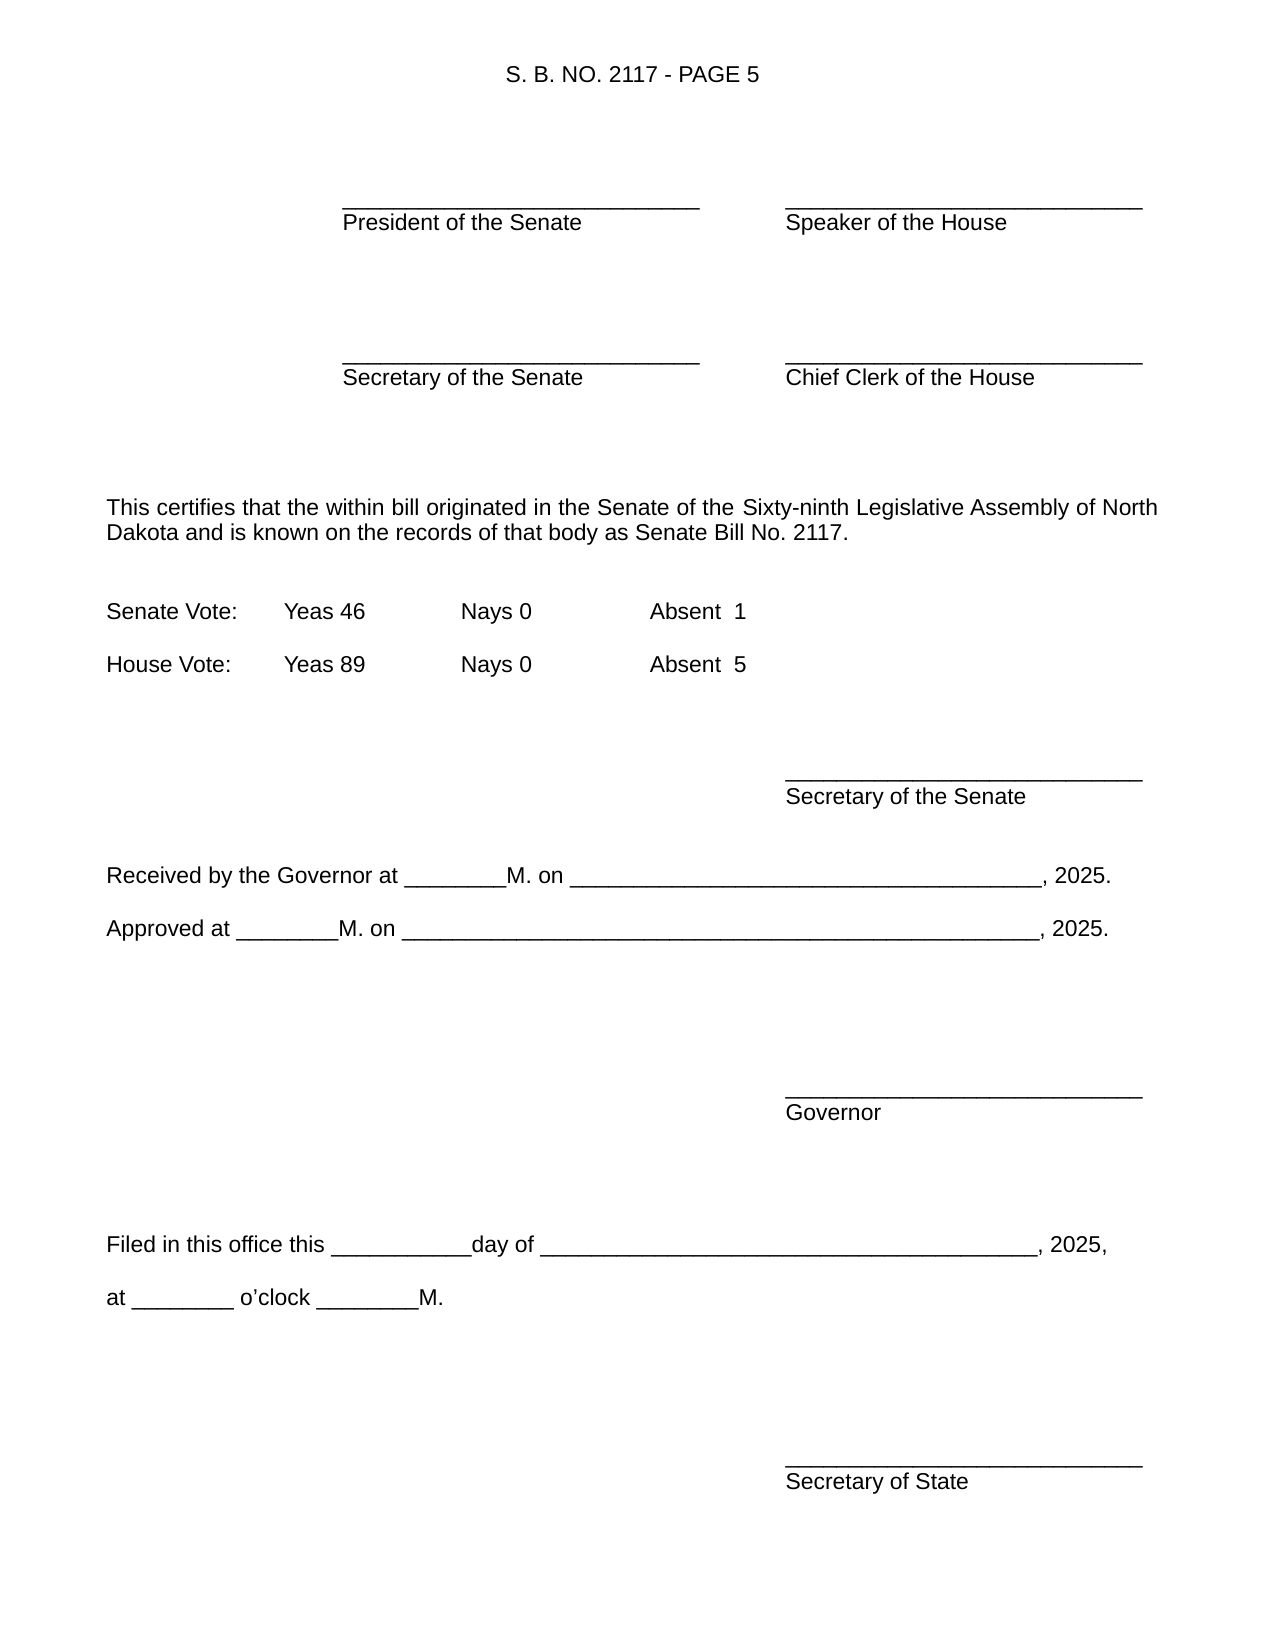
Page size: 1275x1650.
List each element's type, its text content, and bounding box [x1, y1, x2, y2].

text at ________ o’clock ________M. [106, 1283, 1158, 1310]
text ____________________________ [106, 756, 1158, 783]
text Filed in this office this ___________day of _______________________________________, 2025, [106, 1231, 1158, 1257]
text This certifies that the within bill originated in the Senate of the Sixty-ninth Legislative Assembly of North Dakota and is known on the records of that body as Senate Bill No. 2117. [106, 496, 1158, 546]
text President of the Senate Speaker of the House [106, 211, 1158, 236]
text House Vote: Yeas 89 Nays 0 Absent 5 [106, 651, 1158, 677]
text Senate Vote: Yeas 46 Nays 0 Absent 1 [106, 598, 1158, 625]
text Governor [106, 1099, 1158, 1125]
text Approved at ________M. on __________________________________________________, 2025. [106, 914, 1158, 941]
text ____________________________ ____________________________ [106, 341, 1158, 366]
text Secretary of State [106, 1468, 1158, 1494]
text Secretary of the Senate [106, 783, 1158, 809]
text Received by the Governor at ________M. on _____________________________________, 2025. [106, 862, 1158, 888]
text ____________________________ [106, 1073, 1158, 1099]
text ____________________________ ____________________________ [106, 186, 1158, 211]
text Secretary of the Senate Chief Clerk of the House [106, 366, 1158, 391]
text ____________________________ [106, 1442, 1158, 1468]
